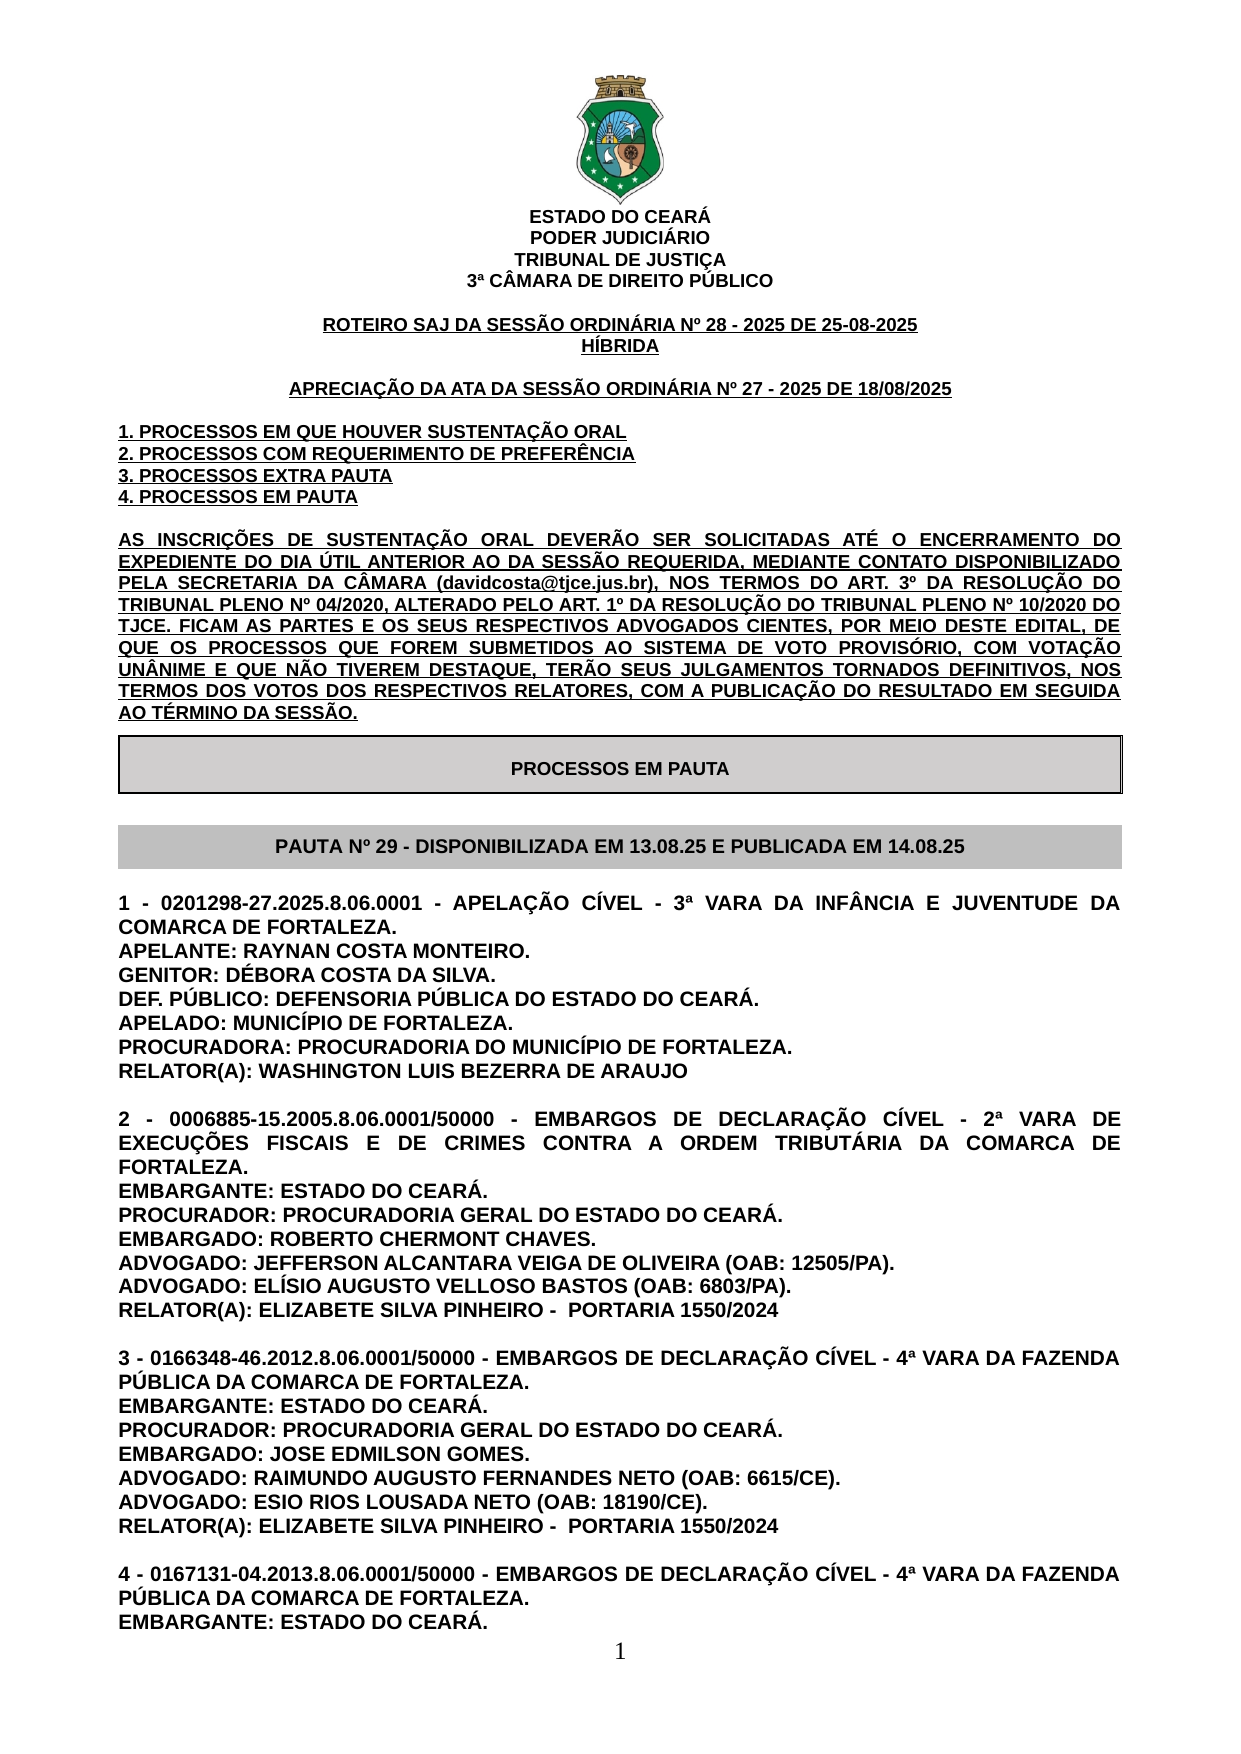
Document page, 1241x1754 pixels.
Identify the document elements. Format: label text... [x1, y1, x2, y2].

text UNÂNIME E QUE NÃO TIVEREM DESTAQUE, TERÃO SEUS JULGAMENTOS TORNADOS DEFINITIVOS, NOS [118, 657, 1122, 677]
text PROCURADORA: PROCURADORIA DO MUNICÍPIO DE FORTALEZA. [118, 1035, 1122, 1059]
text RELATOR(A): ELIZABETE SILVA PINHEIRO - PORTARIA 1550/2024 [118, 1514, 1122, 1538]
text EMBARGANTE: ESTADO DO CEARÁ. [118, 1610, 1122, 1634]
text 3. PROCESSOS EXTRA PAUTA [118, 464, 1122, 486]
text GENITOR: DÉBORA COSTA DA SILVA. [118, 963, 1122, 987]
text DEF. PÚBLICO: DEFENSORIA PÚBLICA DO ESTADO DO CEARÁ. [118, 987, 1122, 1011]
text 2 - 0006885-15.2005.8.06.0001/50000 - EMBARGOS DE DECLARAÇÃO CÍVEL - 2ª VARA DE EXECUÇÕES FISCAIS E DE CRIMES CONTRA A ORDEM TRIBUTÁRIA DA COMARCA DE FORTALEZA. [118, 1107, 1122, 1178]
text PROCESSOS EM PAUTA [120, 757, 1120, 792]
text PROCURADOR: PROCURADORIA GERAL DO ESTADO DO CEARÁ. [118, 1418, 1122, 1442]
text ADVOGADO: RAIMUNDO AUGUSTO FERNANDES NETO (OAB: 6615/CE). [118, 1466, 1122, 1490]
text 1. PROCESSOS EM QUE HOUVER SUSTENTAÇÃO ORAL [118, 421, 1122, 443]
text ESTADO DO CEARÁ [118, 206, 1122, 227]
picture [576, 75, 664, 206]
text ADVOGADO: JEFFERSON ALCANTARA VEIGA DE OLIVEIRA (OAB: 12505/PA). [118, 1250, 1122, 1274]
text EMBARGADO: ROBERTO CHERMONT CHAVES. [118, 1226, 1122, 1250]
text PROCURADOR: PROCURADORIA GERAL DO ESTADO DO CEARÁ. [118, 1202, 1122, 1226]
text 1 - 0201298-27.2025.8.06.0001 - APELAÇÃO CÍVEL - 3ª VARA DA INFÂNCIA E JUVENTUDE DA COMARCA DE FORTALEZA. [118, 891, 1122, 939]
text RELATOR(A): ELIZABETE SILVA PINHEIRO - PORTARIA 1550/2024 [118, 1298, 1122, 1322]
text EMBARGANTE: ESTADO DO CEARÁ. [118, 1394, 1122, 1418]
text PELA SECRETARIA DA CÂMARA (davidcosta@tjce.jus.br), NOS TERMOS DO ART. 3º DA RESOLUÇÃO DO [118, 571, 1122, 591]
text 2. PROCESSOS COM REQUERIMENTO DE PREFERÊNCIA [118, 443, 1122, 464]
text 4 - 0167131-04.2013.8.06.0001/50000 - EMBARGOS DE DECLARAÇÃO CÍVEL - 4ª VARA DA FAZENDA PÚBLICA DA COMARCA DE FORTALEZA. [118, 1562, 1122, 1610]
text TRIBUNAL DE JUSTIÇA [118, 249, 1122, 270]
text HÍBRIDA [118, 335, 1122, 357]
text RELATOR(A): WASHINGTON LUIS BEZERRA DE ARAUJO [118, 1059, 1122, 1083]
text AS INSCRIÇÕES DE SUSTENTAÇÃO ORAL DEVERÃO SER SOLICITADAS ATÉ O ENCERRAMENTO DO [118, 529, 1122, 548]
text PAUTA Nº 29 - DISPONIBILIZADA EM 13.08.25 E PUBLICADA EM 14.08.25 [118, 835, 1122, 857]
text ROTEIRO SAJ DA SESSÃO ORDINÁRIA Nº 28 - 2025 DE 25-08-2025 [118, 313, 1122, 335]
text EMBARGANTE: ESTADO DO CEARÁ. [118, 1178, 1122, 1202]
text PODER JUDICIÁRIO [118, 227, 1122, 249]
text 3ª CÂMARA DE DIREITO PÚBLICO [118, 270, 1122, 292]
text EXPEDIENTE DO DIA ÚTIL ANTERIOR AO DA SESSÃO REQUERIDA, MEDIANTE CONTATO DISPONIBILIZADO [118, 549, 1122, 569]
text 3 - 0166348-46.2012.8.06.0001/50000 - EMBARGOS DE DECLARAÇÃO CÍVEL - 4ª VARA DA FAZENDA PÚBLICA DA COMARCA DE FORTALEZA. [118, 1346, 1122, 1394]
text TRIBUNAL PLENO Nº 04/2020, ALTERADO PELO ART. 1º DA RESOLUÇÃO DO TRIBUNAL PLENO Nº 10/2020 DO TJCE. FICAM AS PARTES E OS SEUS RESPECTIVOS ADVOGADOS CIENTES, POR MEIO DESTE EDITAL, DE QUE OS PROCESSOS QUE FOREM SUBMETIDOS AO SISTEMA DE VOTO PROVISÓRIO, COM VOTAÇÃO [118, 592, 1122, 656]
text TERMOS DOS VOTOS DOS RESPECTIVOS RELATORES, COM A PUBLICAÇÃO DO RESULTADO EM SEGUIDA AO TÉRMINO DA SESSÃO. [118, 678, 1122, 723]
text EMBARGADO: JOSE EDMILSON GOMES. [118, 1442, 1122, 1466]
text APRECIAÇÃO DA ATA DA SESSÃO ORDINÁRIA Nº 27 - 2025 DE 18/08/2025 [118, 378, 1122, 400]
text 4. PROCESSOS EM PAUTA [118, 486, 1122, 507]
text ADVOGADO: ELÍSIO AUGUSTO VELLOSO BASTOS (OAB: 6803/PA). [118, 1274, 1122, 1298]
text APELADO: MUNICÍPIO DE FORTALEZA. [118, 1011, 1122, 1035]
text ADVOGADO: ESIO RIOS LOUSADA NETO (OAB: 18190/CE). [118, 1490, 1122, 1514]
text APELANTE: RAYNAN COSTA MONTEIRO. [118, 939, 1122, 963]
